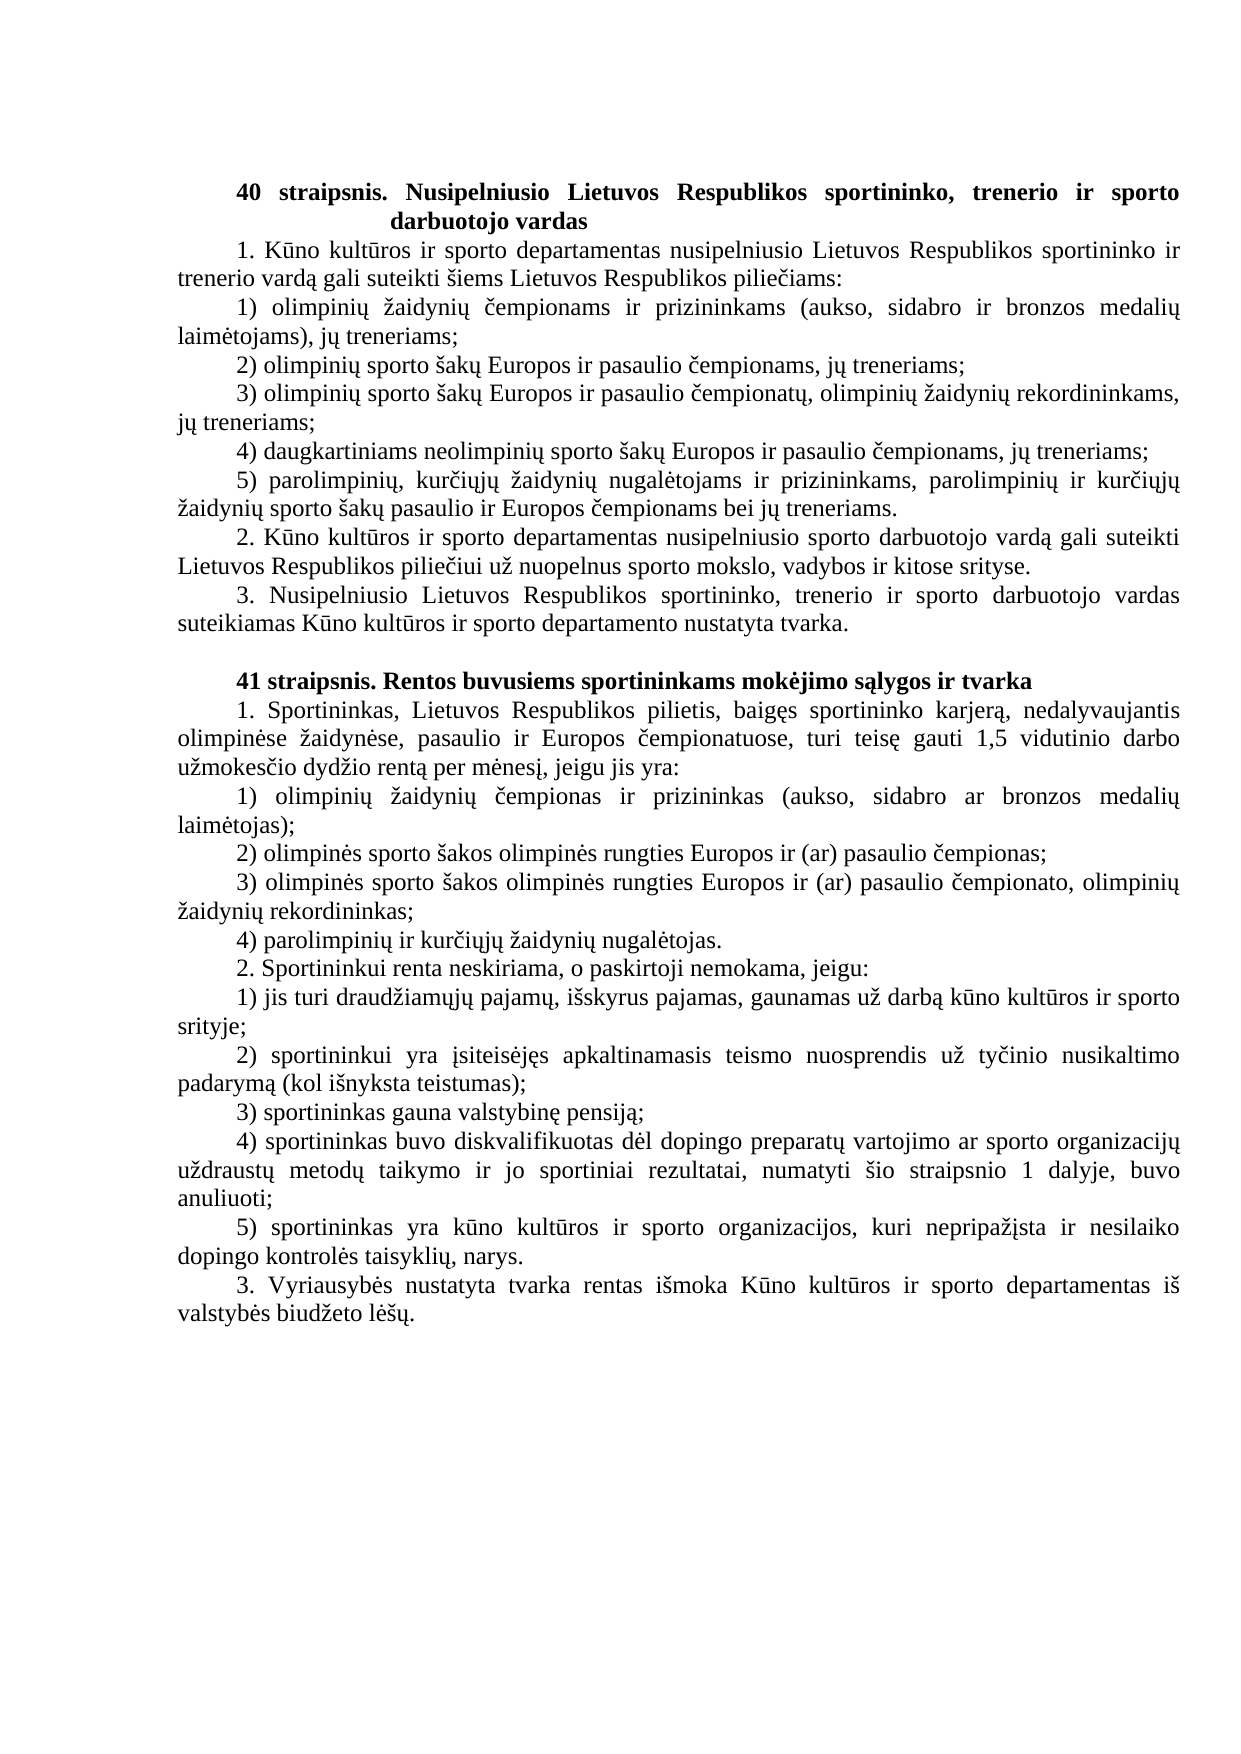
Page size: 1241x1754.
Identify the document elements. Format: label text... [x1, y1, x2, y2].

text 1) jis turi draudžiamųjų pajamų, išskyrus pajamas, gaunamas už darbą kūno kultūros ir sporto srityje; [177, 982, 1181, 1040]
text 3. Vyriausybės nustatyta tvarka rentas išmoka Kūno kultūros ir sporto departamentas iš valstybės biudžeto lėšų. [177, 1270, 1181, 1327]
text 1) olimpinių žaidynių čempionams ir prizininkams (aukso, sidabro ir bronzos medalių laimėtojams), jų treneriams; [177, 292, 1181, 350]
text 41 straipsnis. Rentos buvusiems sportininkams mokėjimo sąlygos ir tvarka [177, 666, 1181, 695]
text 2. Sportininkui renta neskiriama, o paskirtoji nemokama, jeigu: [177, 953, 1181, 982]
text 5) parolimpinių, kurčiųjų žaidynių nugalėtojams ir prizininkams, parolimpinių ir kurčiųjų žaidynių sporto šakų pasaulio ir Europos čempionams bei jų treneriams. [177, 465, 1181, 522]
text 1) olimpinių žaidynių čempionas ir prizininkas (aukso, sidabro ar bronzos medalių laimėtojas); [177, 781, 1181, 838]
text 2. Kūno kultūros ir sporto departamentas nusipelniusio sporto darbuotojo vardą gali suteikti Lietuvos Respublikos piliečiui už nuopelnus sporto mokslo, vadybos ir kitose srityse. [177, 522, 1181, 580]
text 3) sportininkas gauna valstybinę pensiją; [177, 1097, 1181, 1126]
text 5) sportininkas yra kūno kultūros ir sporto organizacijos, kuri nepripažįsta ir nesilaiko dopingo kontrolės taisyklių, narys. [177, 1212, 1181, 1270]
text 2) olimpinės sporto šakos olimpinės rungties Europos ir (ar) pasaulio čempionas; [177, 838, 1181, 867]
text 3. Nusipelniusio Lietuvos Respublikos sportininko, trenerio ir sporto darbuotojo vardas suteikiamas Kūno kultūros ir sporto departamento nustatyta tvarka. [177, 580, 1181, 637]
text 4) sportininkas buvo diskvalifikuotas dėl dopingo preparatų vartojimo ar sporto organizacijų uždraustų metodų taikymo ir jo sportiniai rezultatai, numatyti šio straipsnio 1 dalyje, buvo anuliuoti; [177, 1126, 1181, 1212]
text 1. Kūno kultūros ir sporto departamentas nusipelniusio Lietuvos Respublikos sportininko ir trenerio vardą gali suteikti šiems Lietuvos Respublikos piliečiams: [177, 235, 1181, 292]
text 3) olimpinės sporto šakos olimpinės rungties Europos ir (ar) pasaulio čempionato, olimpinių žaidynių rekordininkas; [177, 867, 1181, 925]
text 40 straipsnis. Nusipelniusio Lietuvos Respublikos sportininko, trenerio ir sporto darbuotojo vardas [236, 177, 1181, 235]
text 1. Sportininkas, Lietuvos Respublikos pilietis, baigęs sportininko karjerą, nedalyvaujantis olimpinėse žaidynėse, pasaulio ir Europos čempionatuose, turi teisę gauti 1,5 vidutinio darbo užmokesčio dydžio rentą per mėnesį, jeigu jis yra: [177, 695, 1181, 781]
text 2) olimpinių sporto šakų Europos ir pasaulio čempionams, jų treneriams; [177, 350, 1181, 378]
text 3) olimpinių sporto šakų Europos ir pasaulio čempionatų, olimpinių žaidynių rekordininkams, jų treneriams; [177, 378, 1181, 436]
text 4) parolimpinių ir kurčiųjų žaidynių nugalėtojas. [177, 925, 1181, 953]
text 4) daugkartiniams neolimpinių sporto šakų Europos ir pasaulio čempionams, jų treneriams; [177, 436, 1181, 465]
text 2) sportininkui yra įsiteisėjęs apkaltinamasis teismo nuosprendis už tyčinio nusikaltimo padarymą (kol išnyksta teistumas); [177, 1040, 1181, 1097]
